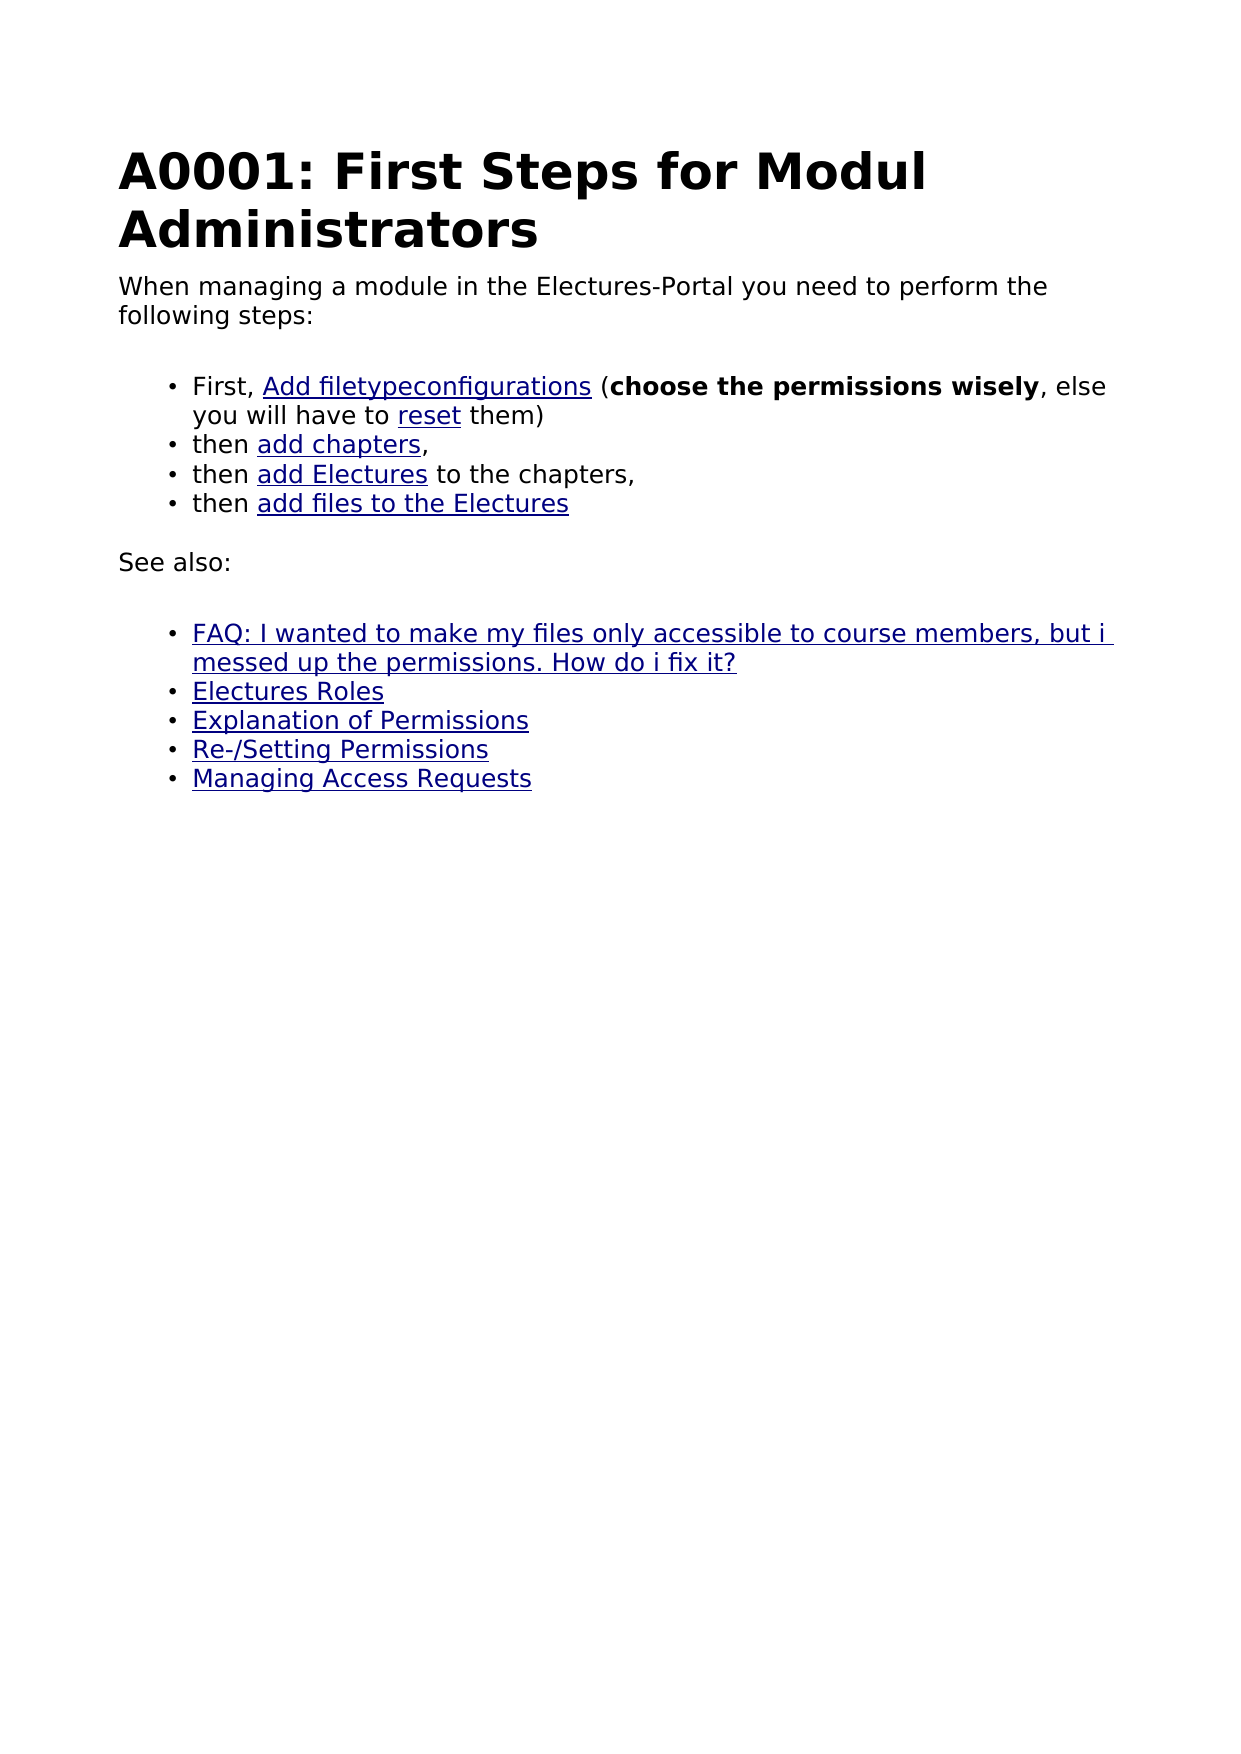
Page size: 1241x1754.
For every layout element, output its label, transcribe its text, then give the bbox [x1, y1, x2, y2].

list Electures Roles [177, 677, 1122, 706]
list First, Add filetypeconfigurations (choose the permissions wisely, else you will have to reset them) [177, 372, 1122, 431]
list FAQ: I wanted to make my files only accessible to course members, but i messed up the permissions. How do i fix it? [177, 619, 1122, 677]
list then add Electures to the chapters, [177, 460, 1122, 489]
list Managing Access Requests [177, 765, 1122, 794]
subtitle A0001: First Steps for Modul Administrators [118, 143, 1122, 259]
text When managing a module in the Electures-Portal you need to perform the following steps: [118, 272, 1122, 330]
list Explanation of Permissions [177, 706, 1122, 736]
list Re-/Setting Permissions [177, 736, 1122, 765]
list then add files to the Electures [177, 489, 1122, 518]
list then add chapters, [177, 431, 1122, 460]
text See also: [118, 548, 1122, 577]
